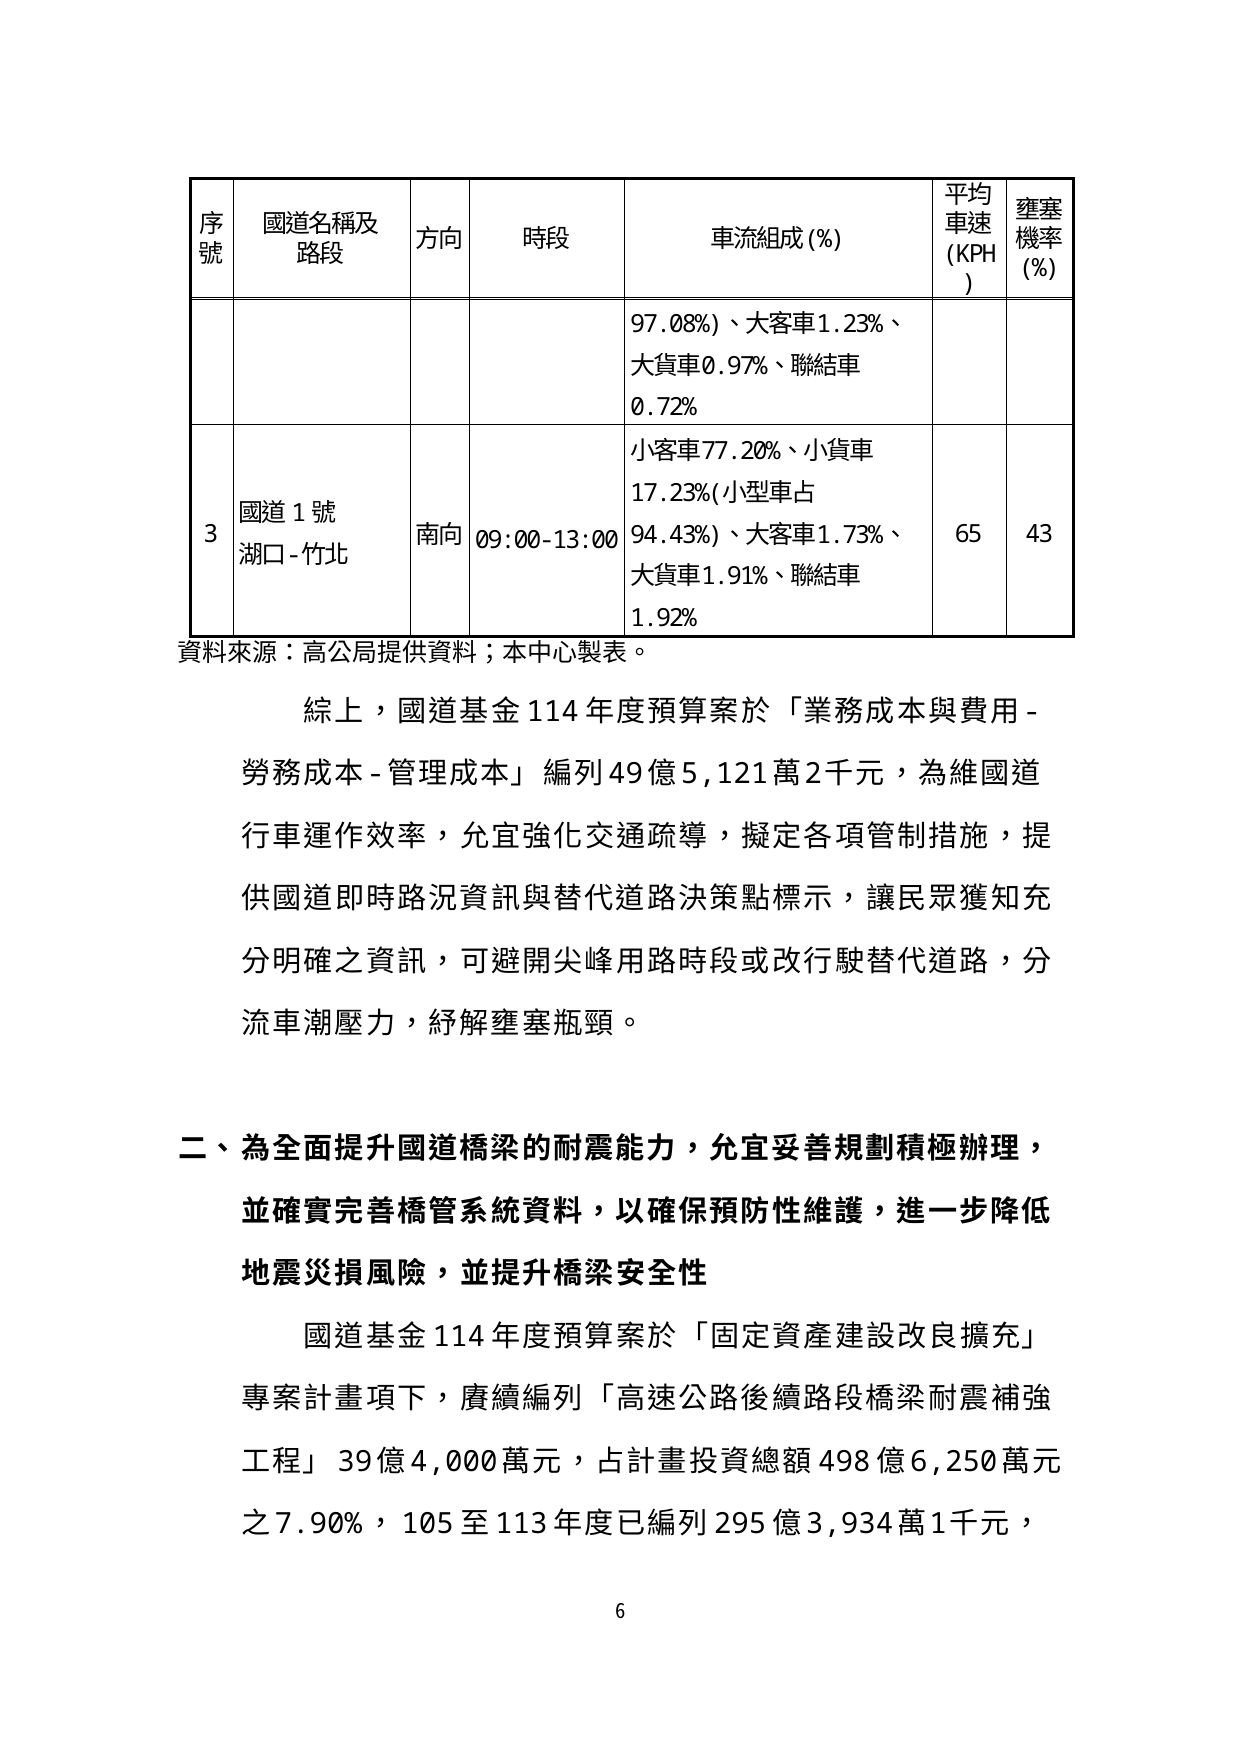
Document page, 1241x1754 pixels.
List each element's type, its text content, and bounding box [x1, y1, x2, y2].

table_cell [192, 300, 233, 424]
table_header 方向 [411, 180, 469, 297]
table_cell 小客車77.20%、小貨車17.23%(小型車占94.43%)、大客車1.73%、大貨車1.91%、聯結車1.92% [625, 425, 932, 635]
table_cell [411, 300, 469, 424]
table_header 序號 [192, 180, 233, 297]
table_header 車流組成(%) [625, 180, 932, 297]
text 國道基金114年度預算案於「固定資產建設改良擴充」專案計畫項下，賡續編列「高速公路後續路段橋梁耐震補強工程」39億4,000萬元，占計畫投資總額498億6,250萬元之7.90%，105至113年度已編列295億3,934萬1千元， [236, 1292, 1063, 1542]
table_cell [933, 300, 1006, 424]
table_cell [1007, 300, 1072, 424]
table_cell 3 [192, 425, 233, 635]
table_cell 43 [1007, 425, 1072, 635]
table_cell 65 [933, 425, 1006, 635]
text 資料來源：高公局提供資料；本中心製表。 [177, 638, 1063, 667]
subtitle 二、為全面提升國道橋梁的耐震能力，允宜妥善規劃積極辦理，並確實完善橋管系統資料，以確保預防性維護，進一步降低地震災損風險，並提升橋梁安全性 [177, 1104, 1063, 1292]
table_cell 97.08%)、大客車1.23%、大貨車0.97%、聯結車0.72% [625, 300, 932, 424]
table_header 時段 [470, 180, 624, 297]
table_cell [470, 300, 624, 424]
text 綜上，國道基金114年度預算案於「業務成本與費用-勞務成本-管理成本」編列49億5,121萬2千元，為維國道行車運作效率，允宜強化交通疏導，擬定各項管制措施，提供國道即時路況資訊與替代道路決策點標示，讓民眾獲知充分明確之資訊，可避開尖峰用路時段或改行駛替代道路，分流車潮壓力，紓解壅塞瓶頸。 [236, 667, 1063, 1042]
table_header 壅塞 機率(%) [1007, 180, 1072, 297]
table_cell 國道1號 湖口-竹北 [234, 425, 410, 635]
table_header 平均 車速(KPH) [933, 180, 1006, 297]
table_cell [234, 300, 410, 424]
table_cell 南向 [411, 425, 469, 635]
table_header 國道名稱及 路段 [234, 180, 410, 297]
table_cell 09:00-13:00 [470, 425, 624, 635]
